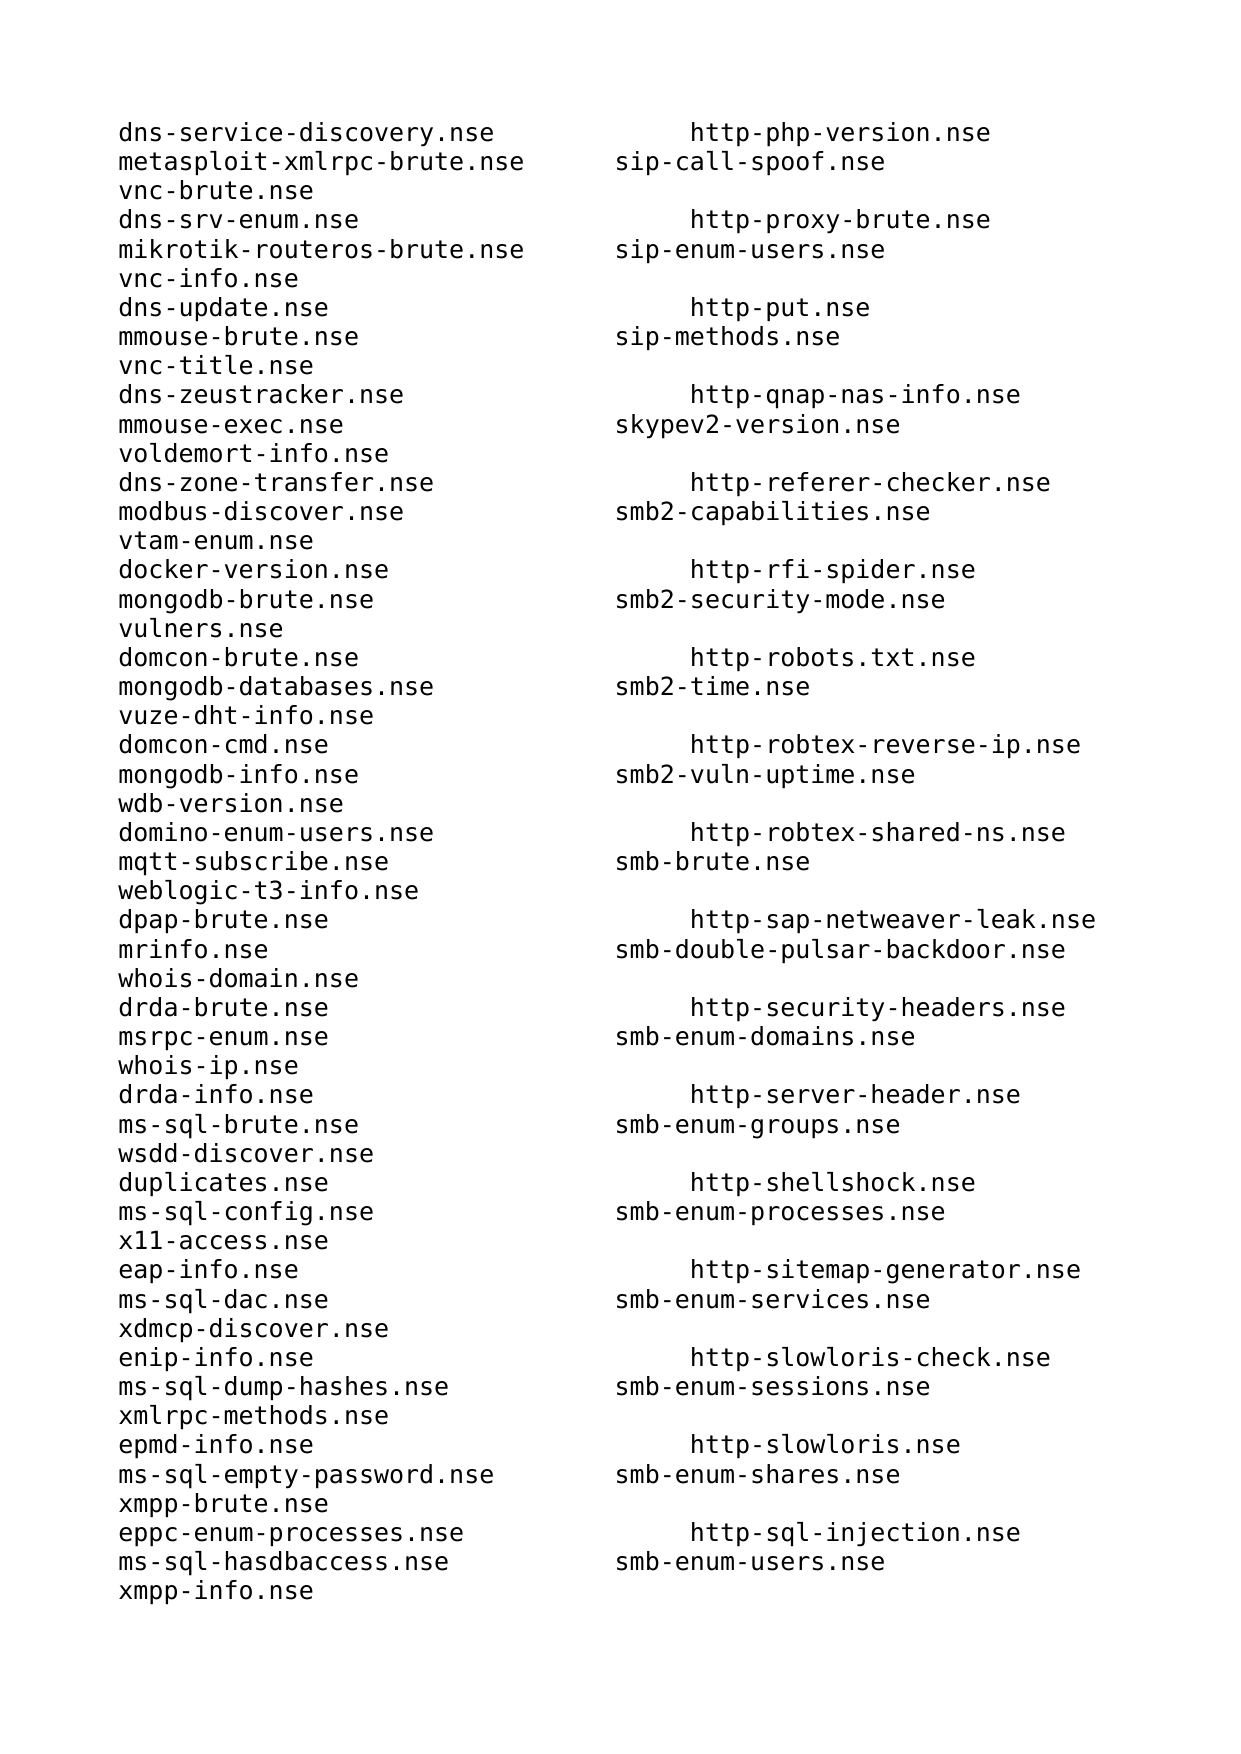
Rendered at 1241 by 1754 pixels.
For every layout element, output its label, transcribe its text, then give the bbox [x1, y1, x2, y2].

text dns-service-discovery.nse http-php-version.nse metasploit-xmlrpc-brute.nse sip-call-spoof.nse vnc-brute.nse dns-srv-enum.nse http-proxy-brute.nse mikrotik-routeros-brute.nse sip-enum-users.nse vnc-info.nse dns-update.nse http-put.nse mmouse-brute.nse sip-methods.nse vnc-title.nse dns-zeustracker.nse http-qnap-nas-info.nse mmouse-exec.nse skypev2-version.nse voldemort-info.nse dns-zone-transfer.nse http-referer-checker.nse modbus-discover.nse smb2-capabilities.nse vtam-enum.nse docker-version.nse http-rfi-spider.nse mongodb-brute.nse smb2-security-mode.nse vulners.nse domcon-brute.nse http-robots.txt.nse mongodb-databases.nse smb2-time.nse vuze-dht-info.nse domcon-cmd.nse http-robtex-reverse-ip.nse mongodb-info.nse smb2-vuln-uptime.nse wdb-version.nse domino-enum-users.nse http-robtex-shared-ns.nse mqtt-subscribe.nse smb-brute.nse weblogic-t3-info.nse dpap-brute.nse http-sap-netweaver-leak.nse mrinfo.nse smb-double-pulsar-backdoor.nse whois-domain.nse drda-brute.nse http-security-headers.nse msrpc-enum.nse smb-enum-domains.nse whois-ip.nse drda-info.nse http-server-header.nse ms-sql-brute.nse smb-enum-groups.nse wsdd-discover.nse duplicates.nse http-shellshock.nse ms-sql-config.nse smb-enum-processes.nse x11-access.nse eap-info.nse http-sitemap-generator.nse ms-sql-dac.nse smb-enum-services.nse xdmcp-discover.nse enip-info.nse http-slowloris-check.nse ms-sql-dump-hashes.nse smb-enum-sessions.nse xmlrpc-methods.nse epmd-info.nse http-slowloris.nse ms-sql-empty-password.nse smb-enum-shares.nse xmpp-brute.nse eppc-enum-processes.nse http-sql-injection.nse ms-sql-hasdbaccess.nse smb-enum-users.nse xmpp-info.nse [118, 118, 1122, 1606]
